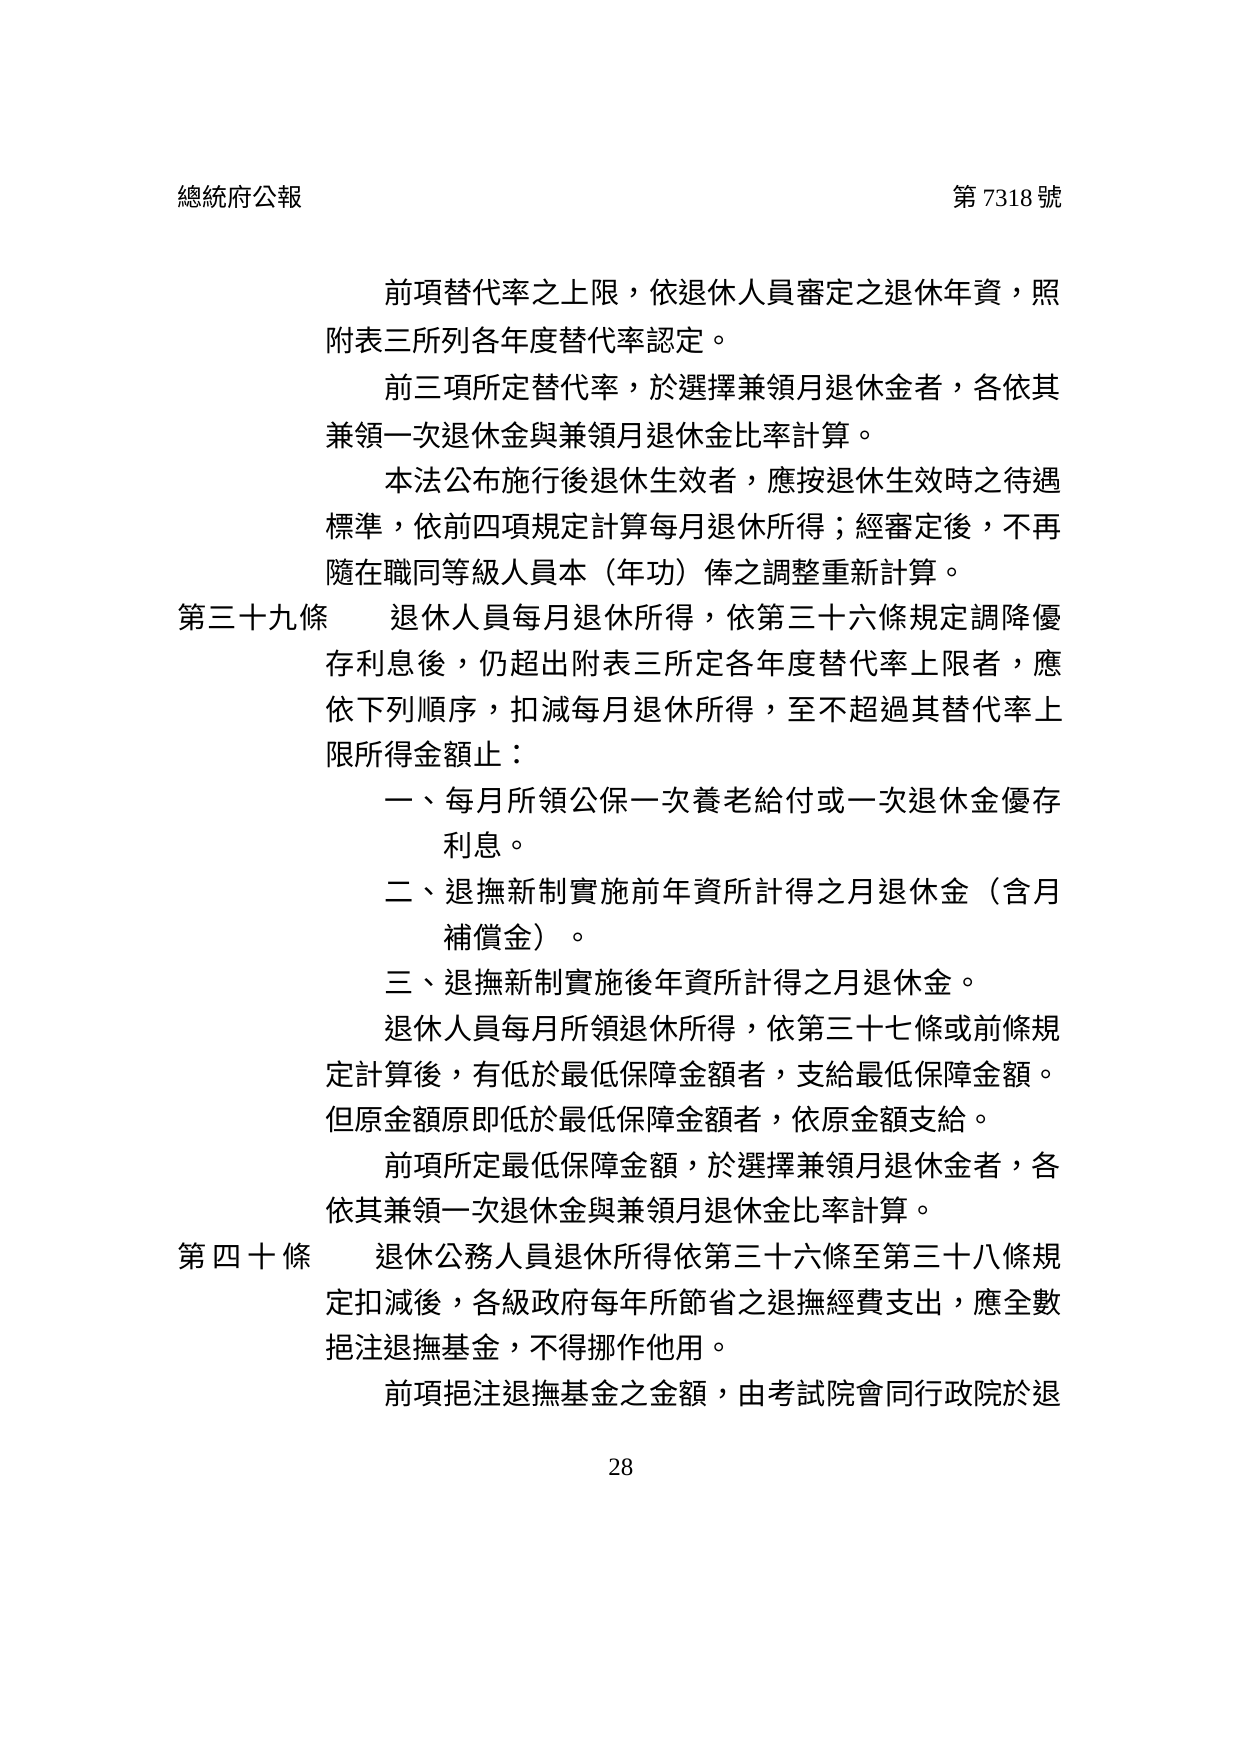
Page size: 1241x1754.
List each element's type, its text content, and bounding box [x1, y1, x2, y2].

text 前三項所定替代率，於選擇兼領月退休金者，各依其兼領一次退休金與兼領月退休金比率計算。 [325, 361, 1064, 455]
text 一、每月所領公保一次養老給付或一次退休金優存利息。 [384, 775, 1064, 866]
text 二、退撫新制實施前年資所計得之月退休金（含月補償金）。 [384, 866, 1064, 957]
text 前項所定最低保障金額，於選擇兼領月退休金者，各依其兼領一次退休金與兼領月退休金比率計算。 [325, 1140, 1064, 1231]
text 前項挹注退撫基金之金額，由考試院會同行政院於退 [325, 1368, 1064, 1413]
text 退休人員每月所領退休所得，依第三十七條或前條規定計算後，有低於最低保障金額者，支給最低保障金額。但原金額原即低於最低保障金額者，依原金額支給。 [325, 1003, 1064, 1140]
text 第四十條 退休公務人員退休所得依第三十六條至第三十八條規定扣減後，各級政府每年所節省之退撫經費支出，應全數挹注退撫基金，不得挪作他用。 [177, 1231, 1064, 1368]
text 三、退撫新制實施後年資所計得之月退休金。 [384, 957, 1064, 1003]
text 本法公布施行後退休生效者，應按退休生效時之待遇標準，依前四項規定計算每月退休所得；經審定後，不再隨在職同等級人員本（年功）俸之調整重新計算。 [325, 455, 1064, 592]
text 第三十九條 退休人員每月退休所得，依第三十六條規定調降優存利息後，仍超出附表三所定各年度替代率上限者，應依下列順序，扣減每月退休所得，至不超過其替代率上限所得金額止： [177, 592, 1064, 775]
text 前項替代率之上限，依退休人員審定之退休年資，照附表三所列各年度替代率認定。 [325, 266, 1064, 361]
